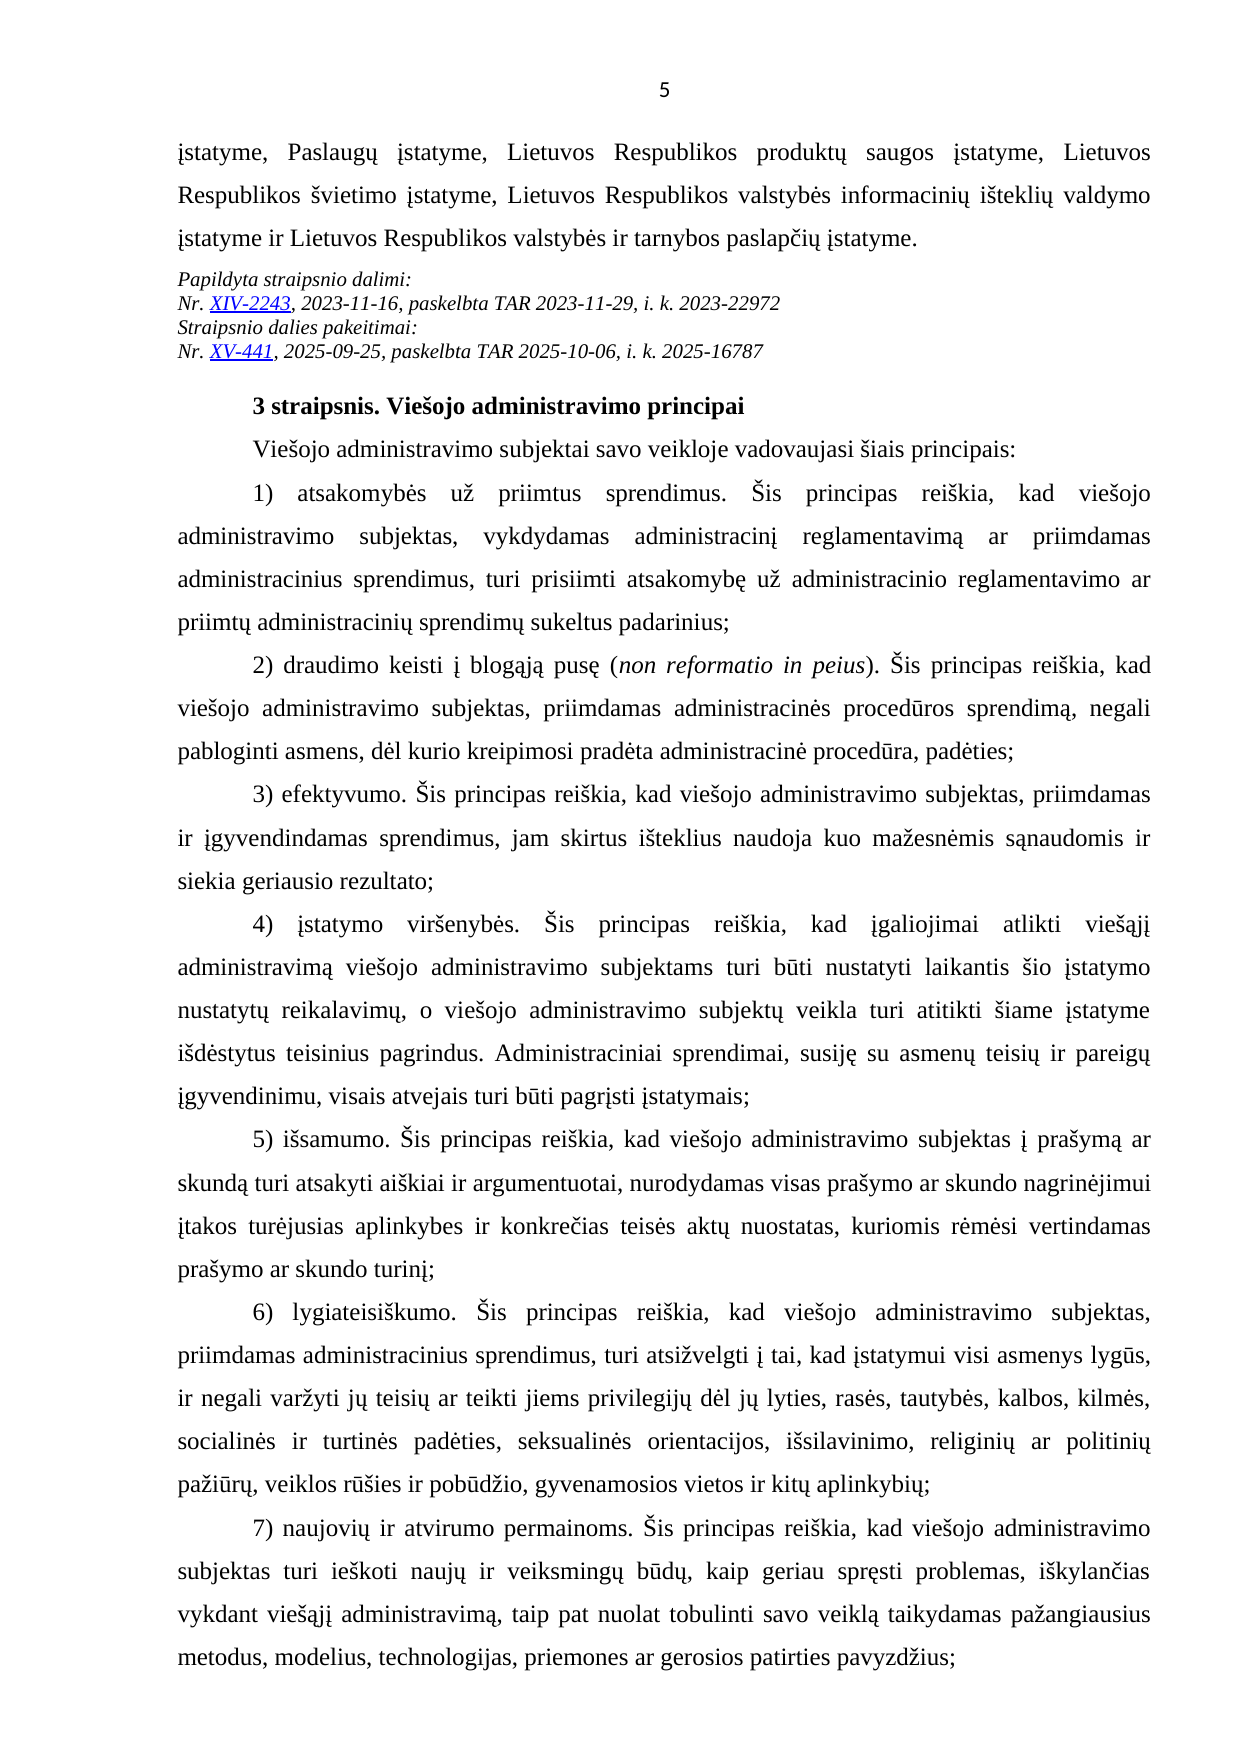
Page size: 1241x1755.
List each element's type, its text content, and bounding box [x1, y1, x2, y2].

text įstatyme, Paslaugų įstatyme, Lietuvos Respublikos produktų saugos įstatyme, Lietuvos Respublikos švietimo įstatyme, Lietuvos Respublikos valstybės informacinių išteklių valdymo įstatyme ir Lietuvos Respublikos valstybės ir tarnybos paslapčių įstatyme. [177, 137, 1152, 252]
text 5) išsamumo. Šis principas reiškia, kad viešojo administravimo subjektas į prašymą ar skundą turi atsakyti aiškiai ir argumentuotai, nurodydamas visas prašymo ar skundo nagrinėjimui įtakos turėjusias aplinkybes ir konkrečias teisės aktų nuostatas, kuriomis rėmėsi vertindamas prašymo ar skundo turinį; [177, 1124, 1152, 1283]
text Nr. XIV-2243, 2023-11-16, paskelbta TAR 2023-11-29, i. k. 2023-22972 [177, 291, 1152, 314]
text 7) naujovių ir atvirumo permainoms. Šis principas reiškia, kad viešojo administravimo subjektas turi ieškoti naujų ir veiksmingų būdų, kaip geriau spręsti problemas, iškylančias vykdant viešąjį administravimą, taip pat nuolat tobulinti savo veiklą taikydamas pažangiausius metodus, modelius, technologijas, priemones ar gerosios patirties pavyzdžius; [177, 1513, 1152, 1671]
text Papildyta straipsnio dalimi: [177, 266, 1152, 291]
text 2) draudimo keisti į blogąją pusę (non reformatio in peius). Šis principas reiškia, kad viešojo administravimo subjektas, priimdamas administracinės procedūros sprendimą, negali pabloginti asmens, dėl kurio kreipimosi pradėta administracinė procedūra, padėties; [177, 650, 1152, 765]
text 1) atsakomybės už priimtus sprendimus. Šis principas reiškia, kad viešojo administravimo subjektas, vykdydamas administracinį reglamentavimą ar priimdamas administracinius sprendimus, turi prisiimti atsakomybę už administracinio reglamentavimo ar priimtų administracinių sprendimų sukeltus padarinius; [177, 478, 1152, 636]
text 4) įstatymo viršenybės. Šis principas reiškia, kad įgaliojimai atlikti viešąjį administravimą viešojo administravimo subjektams turi būti nustatyti laikantis šio įstatymo nustatytų reikalavimų, o viešojo administravimo subjektų veikla turi atitikti šiame įstatyme išdėstytus teisinius pagrindus. Administraciniai sprendimai, susiję su asmenų teisių ir pareigų įgyvendinimu, visais atvejais turi būti pagrįsti įstatymais; [177, 909, 1152, 1110]
text 3) efektyvumo. Šis principas reiškia, kad viešojo administravimo subjektas, priimdamas ir įgyvendindamas sprendimus, jam skirtus išteklius naudoja kuo mažesnėmis sąnaudomis ir siekia geriausio rezultato; [177, 779, 1152, 894]
text 6) lygiateisiškumo. Šis principas reiškia, kad viešojo administravimo subjektas, priimdamas administracinius sprendimus, turi atsižvelgti į tai, kad įstatymui visi asmenys lygūs, ir negali varžyti jų teisių ar teikti jiems privilegijų dėl jų lyties, rasės, tautybės, kalbos, kilmės, socialinės ir turtinės padėties, seksualinės orientacijos, išsilavinimo, religinių ar politinių pažiūrų, veiklos rūšies ir pobūdžio, gyvenamosios vietos ir kitų aplinkybių; [177, 1297, 1152, 1498]
text Nr. XV-441, 2025-09-25, paskelbta TAR 2025-10-06, i. k. 2025-16787 [177, 339, 1152, 363]
text Viešojo administravimo subjektai savo veikloje vadovaujasi šiais principais: [177, 434, 1152, 463]
text Straipsnio dalies pakeitimai: [177, 314, 1152, 339]
text 3 straipsnis. Viešojo administravimo principai [177, 391, 1152, 420]
